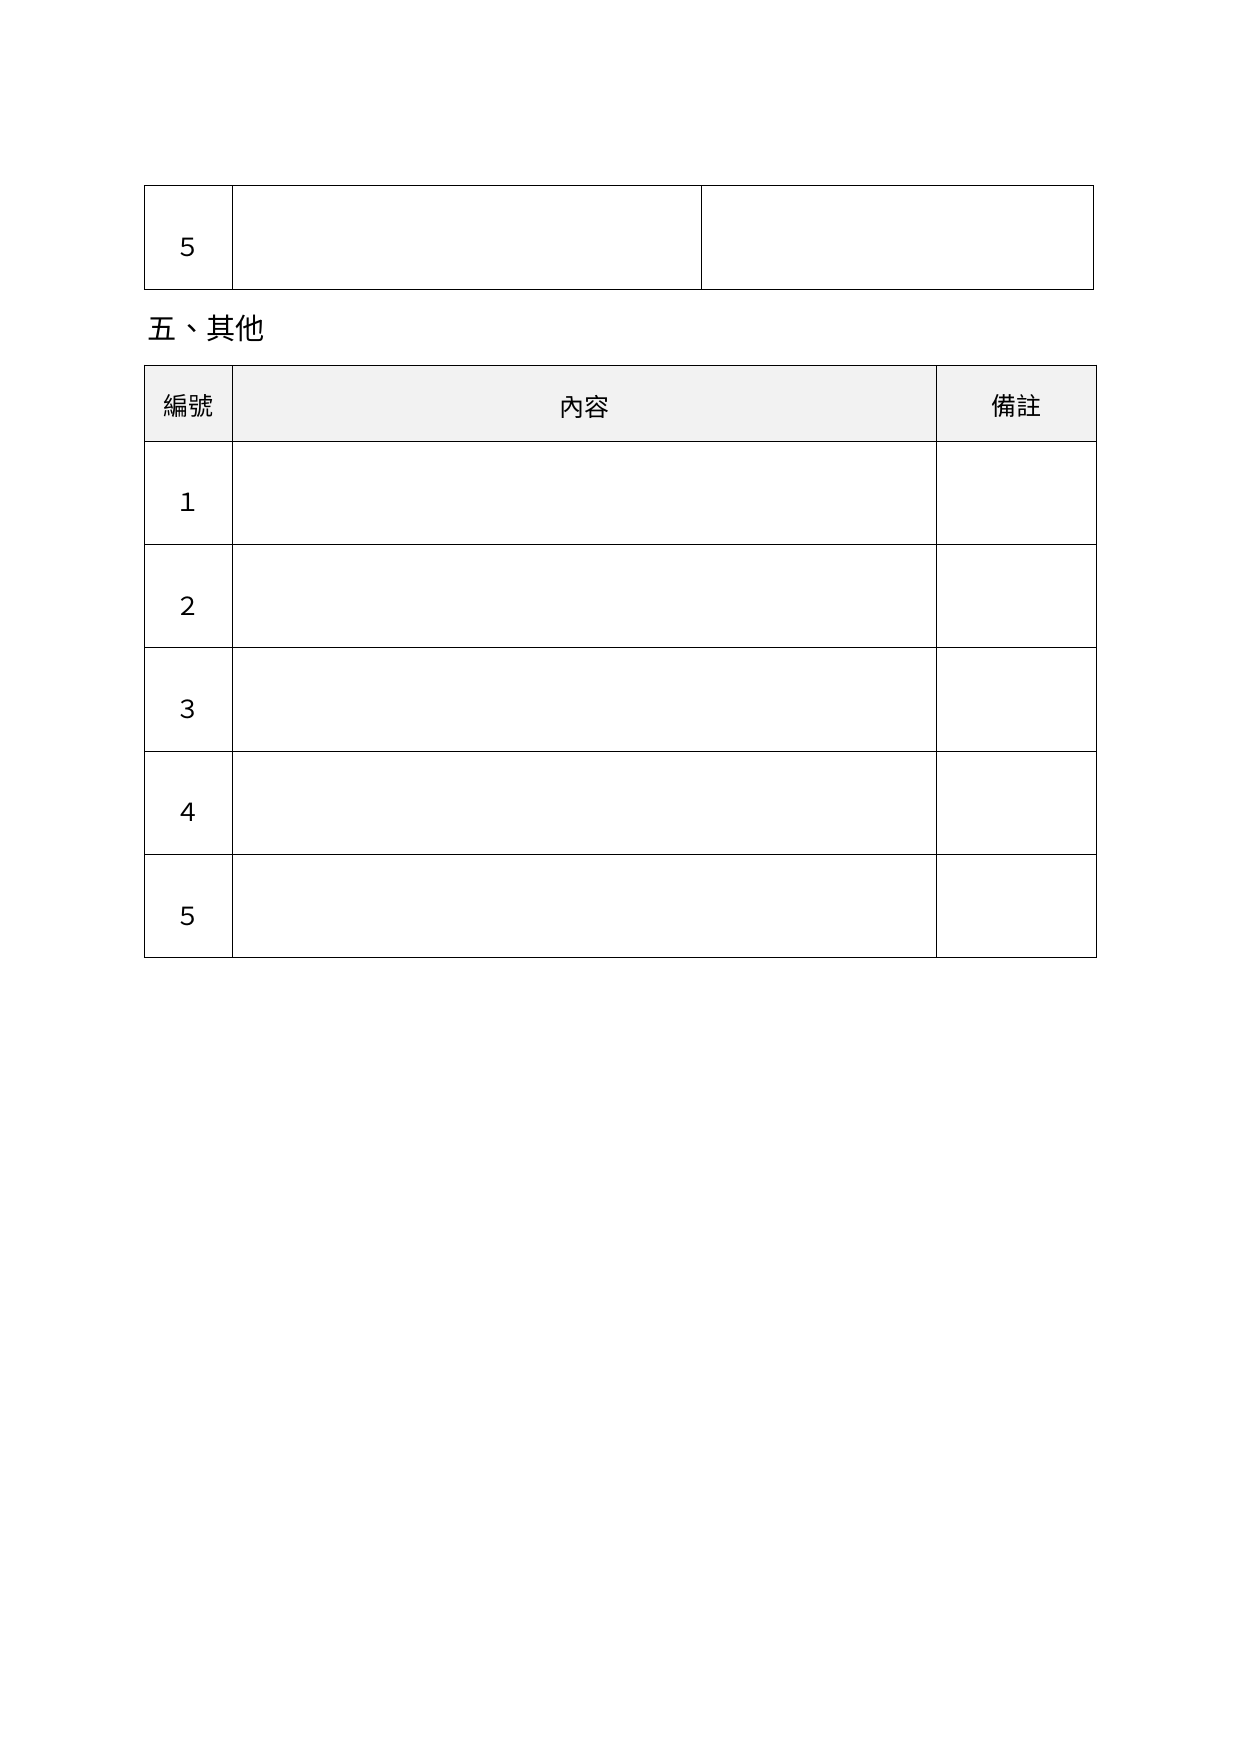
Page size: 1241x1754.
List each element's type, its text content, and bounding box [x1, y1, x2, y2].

table_cell ５ [145, 855, 232, 957]
table_cell ４ [145, 752, 232, 854]
table_header 編號 [145, 366, 232, 441]
table_cell [937, 442, 1096, 544]
table_cell [937, 752, 1096, 854]
table_cell ３ [145, 648, 232, 751]
table_cell [233, 186, 701, 288]
table_cell [937, 545, 1096, 647]
table_cell [233, 442, 936, 544]
table_cell [233, 545, 936, 647]
table_cell ２ [145, 545, 232, 647]
table_cell [233, 752, 936, 854]
table_cell [233, 648, 936, 751]
table_cell ５ [145, 186, 232, 288]
table_cell [702, 186, 1093, 288]
table_header 備註 [937, 366, 1096, 441]
table_header 內容 [233, 366, 936, 441]
table_cell １ [145, 442, 232, 544]
table_cell [937, 648, 1096, 751]
table_cell [937, 855, 1096, 957]
table_cell [233, 855, 936, 957]
text 五、其他 [148, 290, 1092, 352]
